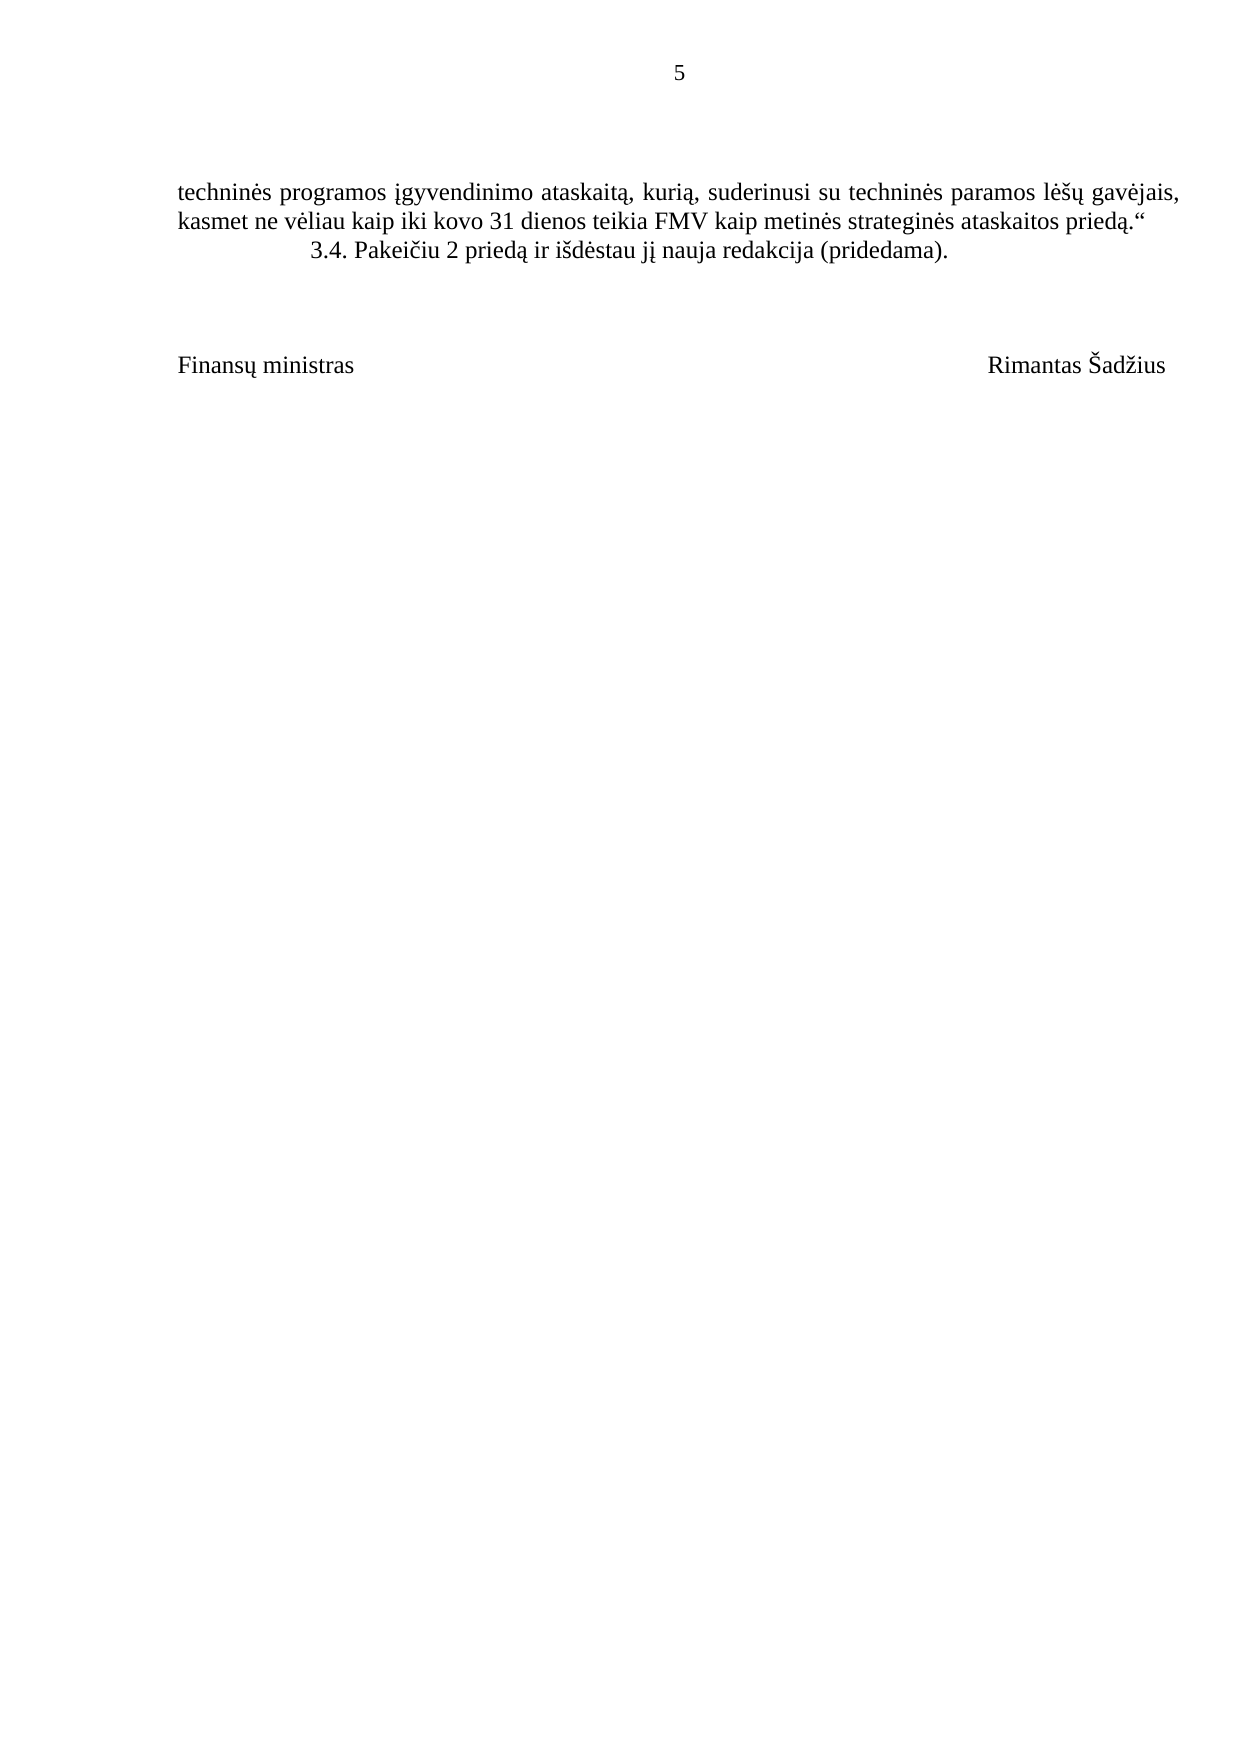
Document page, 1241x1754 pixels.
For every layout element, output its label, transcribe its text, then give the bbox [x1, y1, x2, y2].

text 3.4. Pakeičiu 2 priedą ir išdėstau jį nauja redakcija (pridedama). [177, 235, 1181, 263]
text Finansų ministras Rimantas Šadžius [177, 350, 1181, 378]
text techninės programos įgyvendinimo ataskaitą, kurią, suderinusi su techninės paramos lėšų gavėjais, kasmet ne vėliau kaip iki kovo 31 dienos teikia FMV kaip metinės strateginės ataskaitos priedą.“ [177, 177, 1181, 235]
